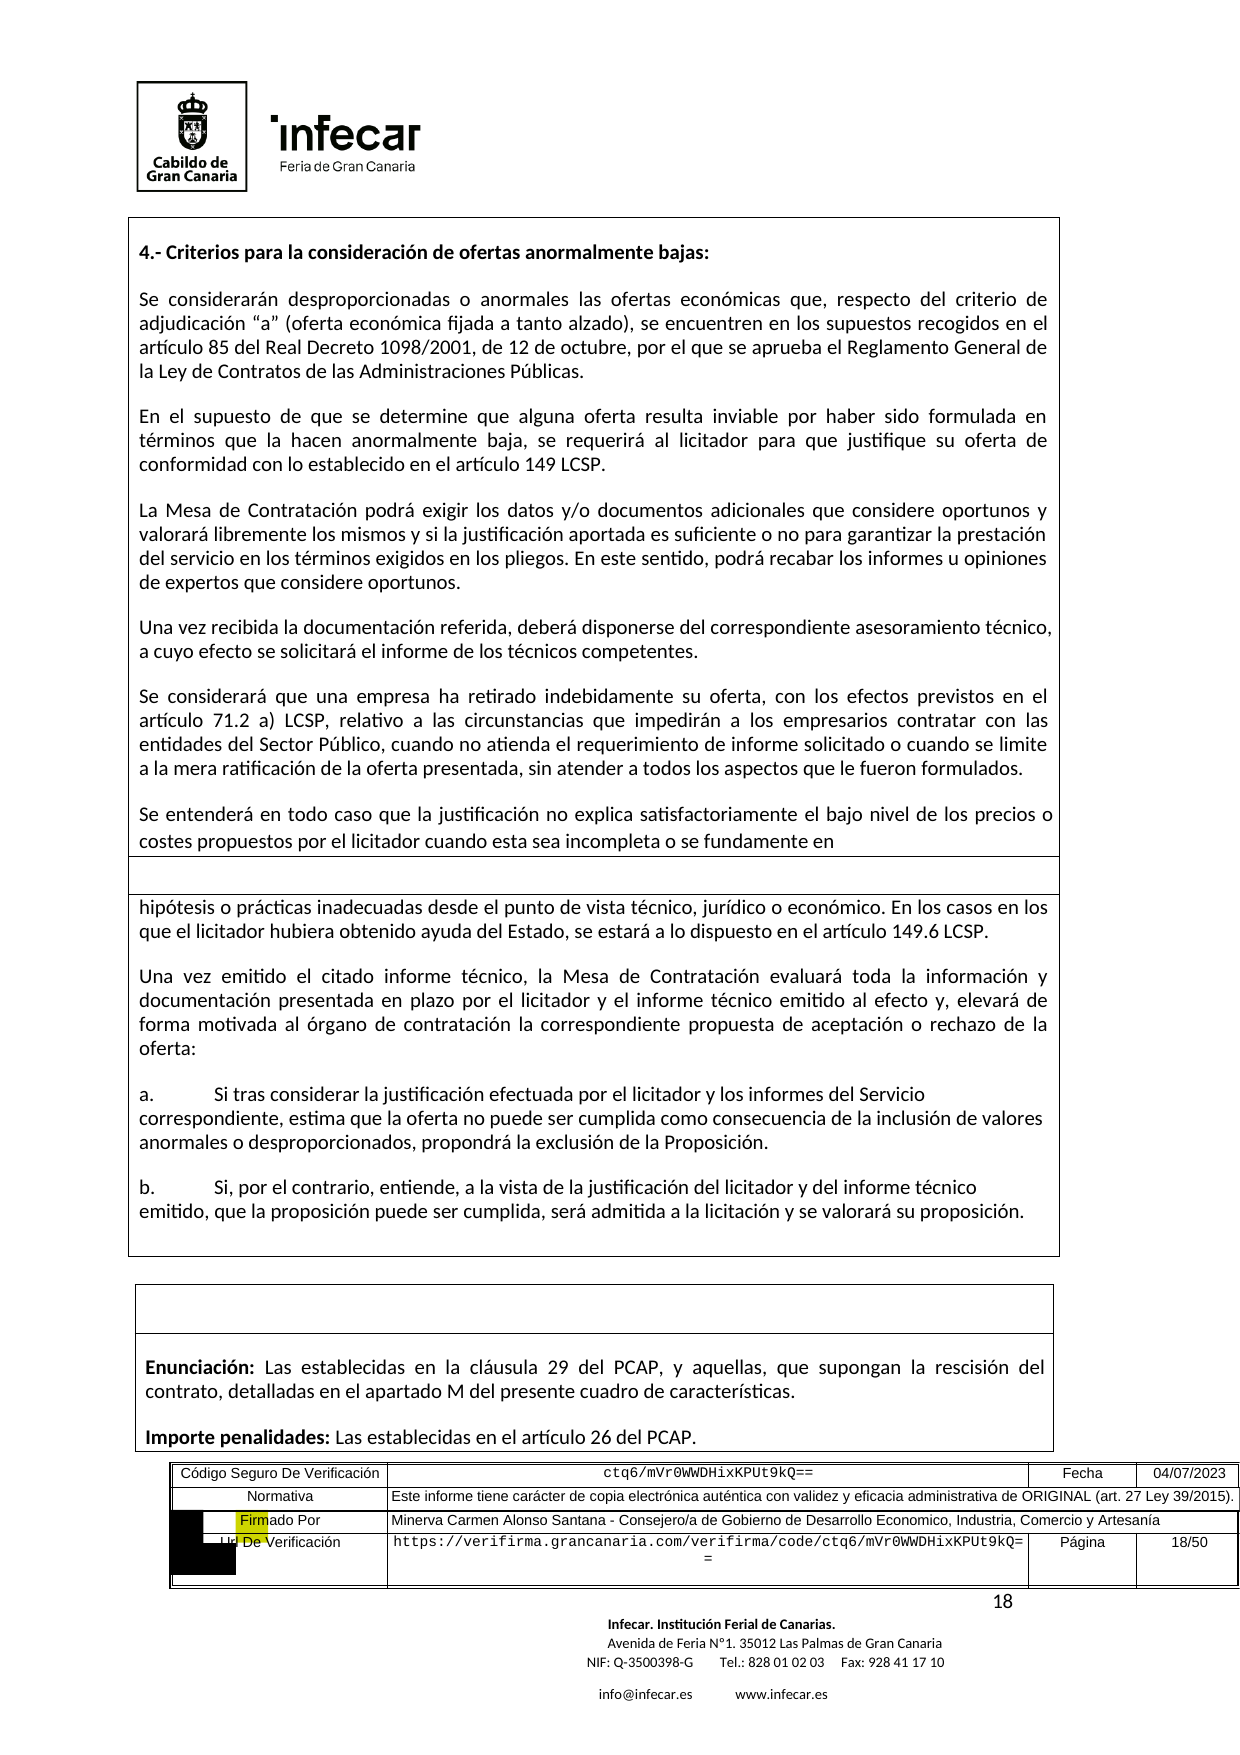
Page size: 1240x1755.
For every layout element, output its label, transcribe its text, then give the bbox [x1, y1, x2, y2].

table_cell hipótesis o prácticas inadecuadas desde el punto de vista técnico, jurídico o económico. En los casos en los que el licitador hubiera obtenido ayuda del Estado, se estará a lo dispuesto en el artículo 149.6 LCSP. Una vez emitido el citado informe técnico, la Mesa de Contratación evaluará toda la información y documentación presentada en plazo por el licitador y el informe técnico emitido al efecto y, elevará de forma motivada al órgano de contratación la correspondiente propuesta de aceptación o rechazo de la oferta: Si tras considerar la justificación efectuada por el licitador y los informes del Servicio correspondiente, estima que la oferta no puede ser cumplida como consecuencia de la inclusión de valores anormales o desproporcionados, propondrá la exclusión de la Proposición. Si, por el contrario, entiende, a la vista de la justificación del licitador y del informe técnico emitido, que la proposición puede ser cumplida, será admitida a la licitación y se valorará su proposición. [129, 895, 1059, 1256]
table_cell Enunciación: Las establecidas en la cláusula 29 del PCAP, y aquellas, que supongan la rescisión del contrato, detalladas en el apartado M del presente cuadro de características. Importe penalidades: Las establecidas en el artículo 26 del PCAP. [136, 1334, 1053, 1451]
table_header L. CONDICIONES ESPECIALES DE EJECUCIÓN DEL CONTRATO [136, 1285, 1053, 1333]
table_cell K. CRITERIOS DE ADJUDICACIÓN [129, 857, 1059, 894]
table_cell 4.- Criterios para la consideración de ofertas anormalmente bajas: Se considerarán desproporcionadas o anormales las ofertas económicas que, respecto del criterio de adjudicación “a” (oferta económica fijada a tanto alzado), se encuentren en los supuestos recogidos en el artículo 85 del Real Decreto 1098/2001, de 12 de octubre, por el que se aprueba el Reglamento General de la Ley de Contratos de las Administraciones Públicas. En el supuesto de que se determine que alguna oferta resulta inviable por haber sido formulada en términos que la hacen anormalmente baja, se requerirá al licitador para que justifique su oferta de conformidad con lo establecido en el artículo 149 LCSP. La Mesa de Contratación podrá exigir los datos y/o documentos adicionales que considere oportunos y valorará libremente los mismos y si la justificación aportada es suficiente o no para garantizar la prestación del servicio en los términos exigidos en los pliegos. En este sentido, podrá recabar los informes u opiniones de expertos que considere oportunos. Una vez recibida la documentación referida, deberá disponerse del correspondiente asesoramiento técnico, a cuyo efecto se solicitará el informe de los técnicos competentes. Se considerará que una empresa ha retirado indebidamente su oferta, con los efectos previstos en el artículo 71.2 a) LCSP, relativo a las circunstancias que impedirán a los empresarios contratar con las entidades del Sector Público, cuando no atienda el requerimiento de informe solicitado o cuando se limite a la mera ratificación de la oferta presentada, sin atender a todos los aspectos que le fueron formulados. Se entenderá en todo caso que la justificación no explica satisfactoriamente el bajo nivel de los precios o costes propuestos por el licitador cuando esta sea incompleta o se fundamente en [129, 218, 1059, 856]
